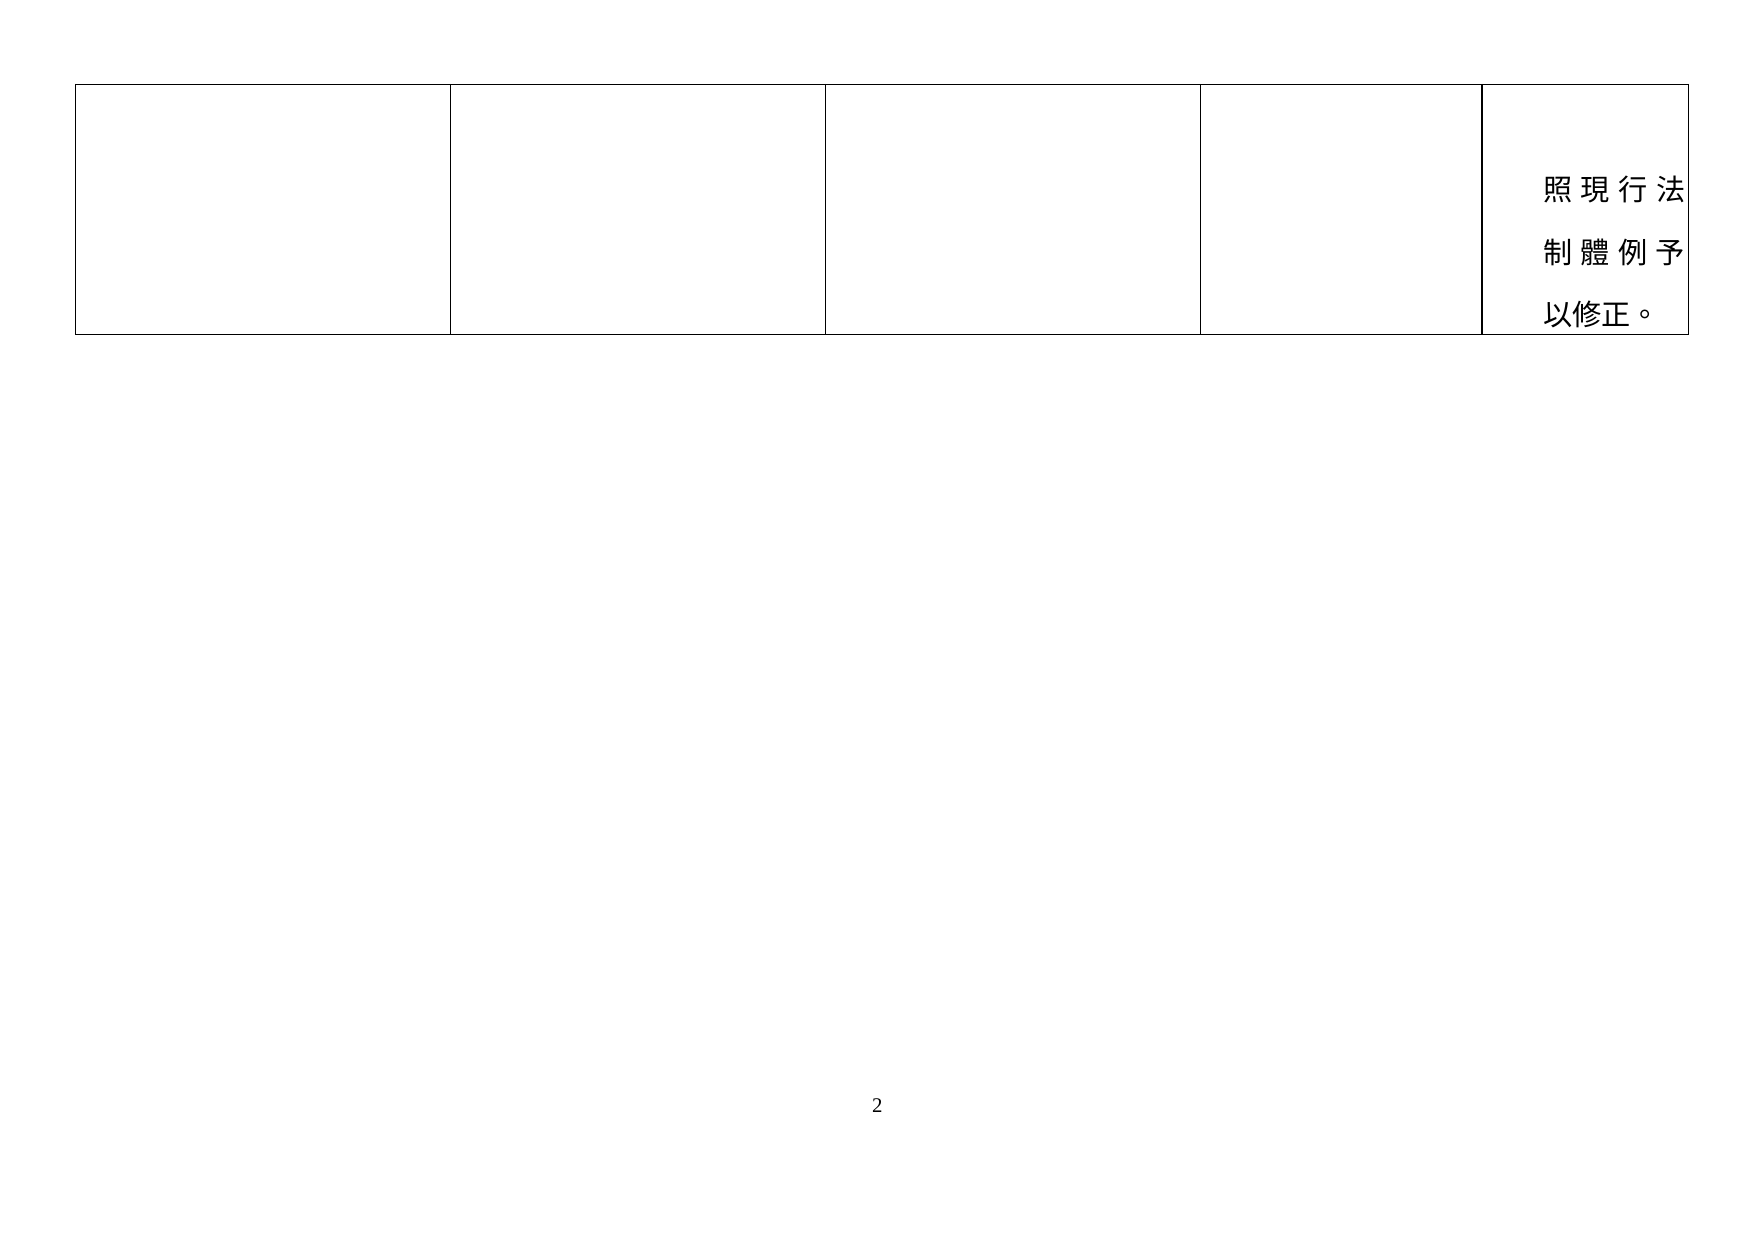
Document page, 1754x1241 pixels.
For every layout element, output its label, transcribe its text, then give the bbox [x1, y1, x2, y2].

table_cell [1201, 85, 1481, 334]
table_cell [826, 85, 1200, 334]
table_cell [76, 85, 450, 334]
table_cell [451, 85, 825, 334]
table_cell 照現行法制體例予以修正。 [1483, 85, 1688, 334]
